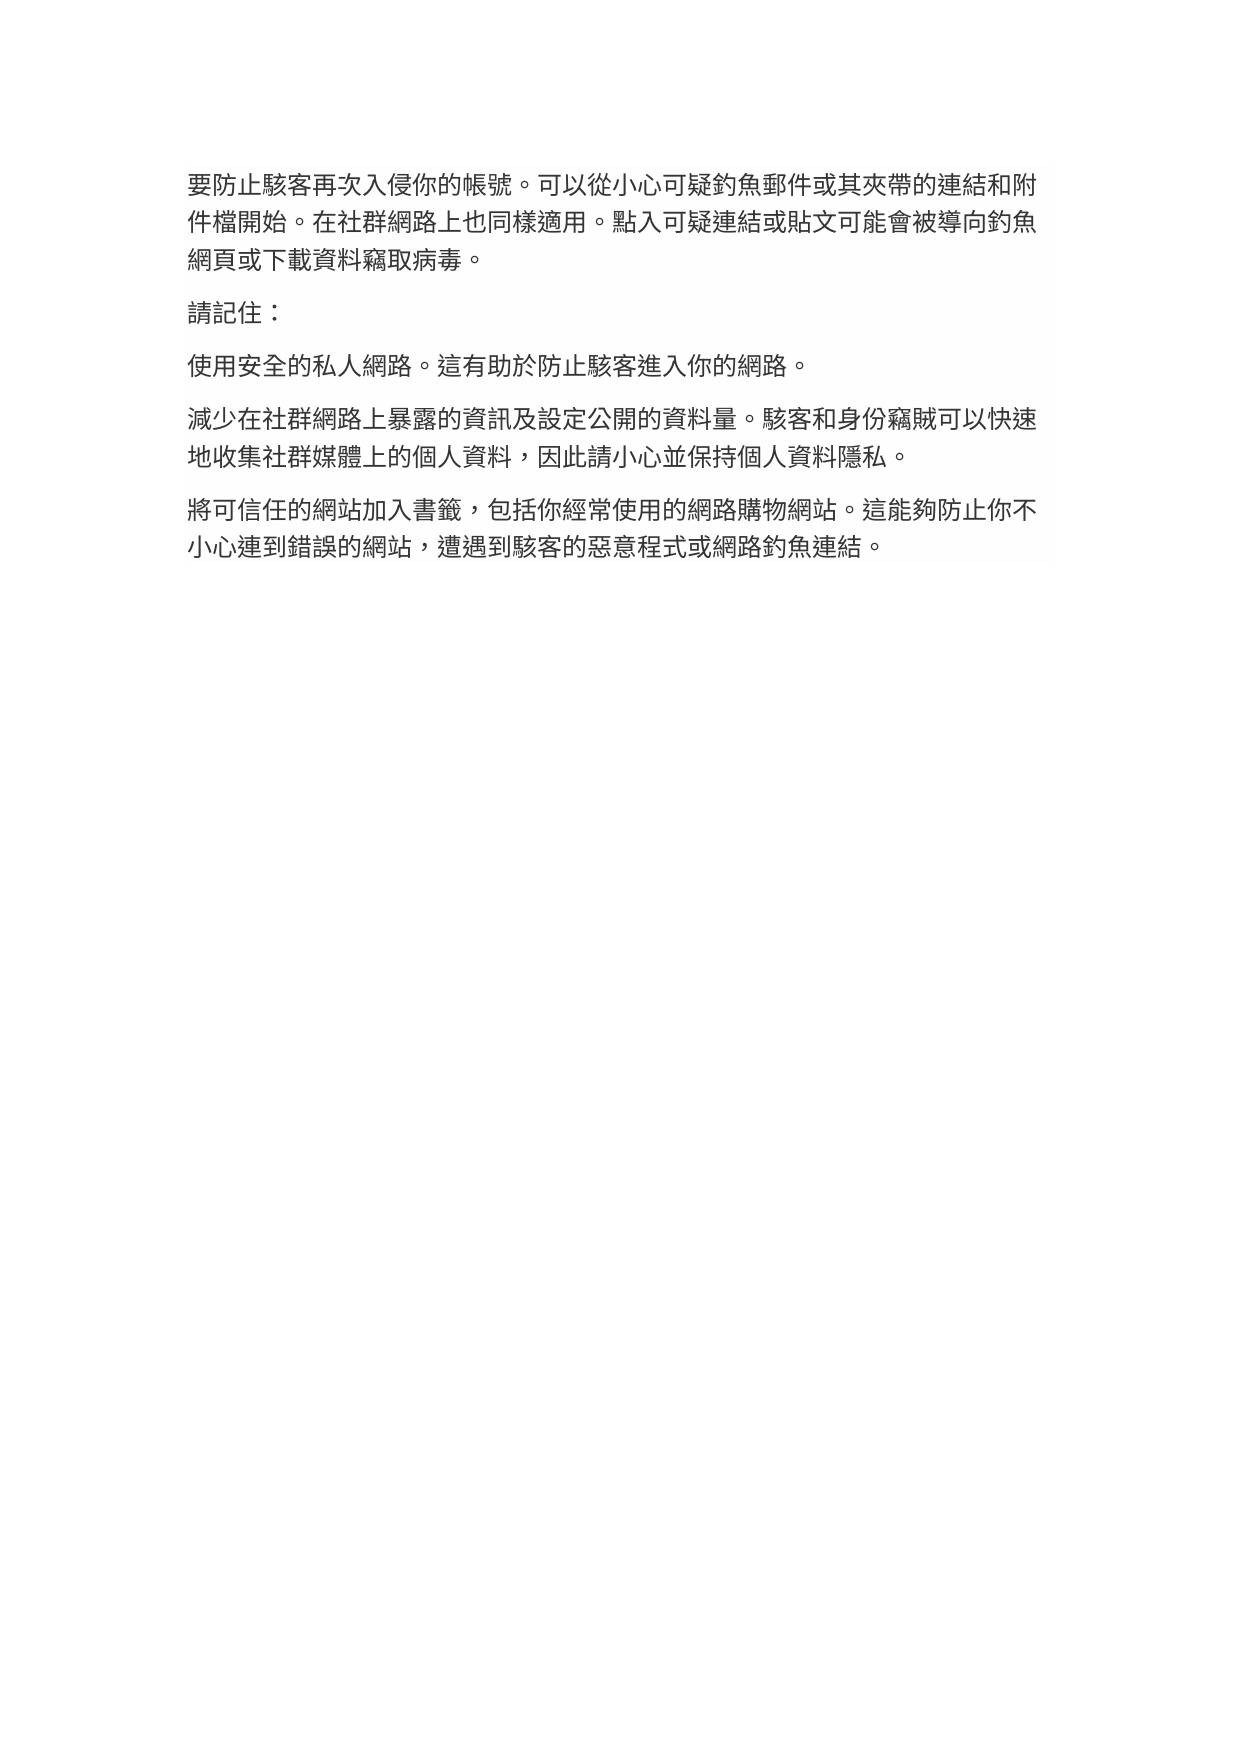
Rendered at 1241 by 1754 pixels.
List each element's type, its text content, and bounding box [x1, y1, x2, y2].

text 將可信任的網站加入書籤，包括你經常使用的網路購物網站。這能夠防止你不小心連到錯誤的網站，遭遇到駭客的惡意程式或網路釣魚連結。 [187, 489, 1053, 564]
text 請記住： [187, 293, 1053, 330]
text 要防止駭客再次入侵你的帳號。可以從小心可疑釣魚郵件或其夾帶的連結和附件檔開始。在社群網路上也同樣適用。點入可疑連結或貼文可能會被導向釣魚網頁或下載資料竊取病毒。 [187, 164, 1053, 277]
text 使用安全的私人網路。這有助於防止駭客進入你的網路。 [187, 346, 1053, 383]
text 減少在社群網路上暴露的資訊及設定公開的資料量。駭客和身份竊賊可以快速地收集社群媒體上的個人資料，因此請小心並保持個人資料隱私。 [187, 399, 1053, 474]
